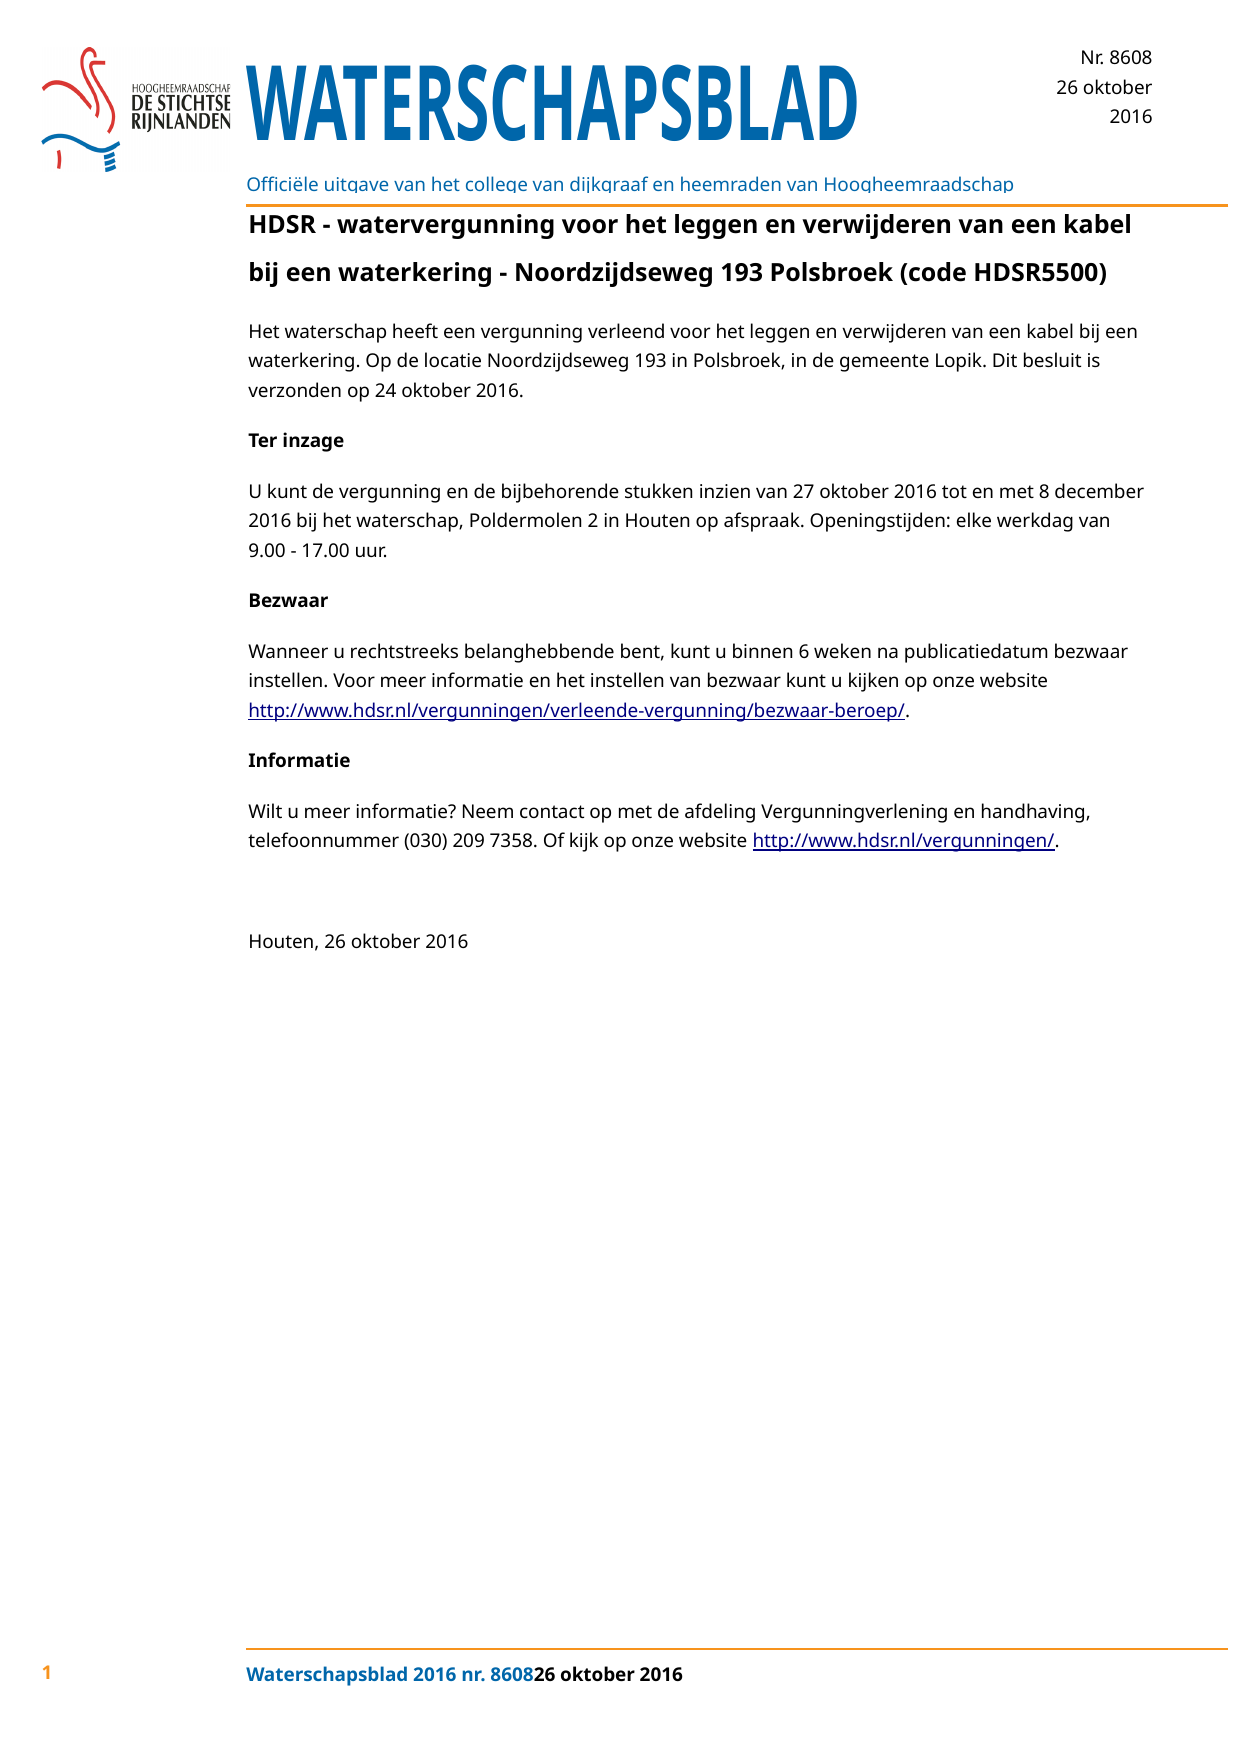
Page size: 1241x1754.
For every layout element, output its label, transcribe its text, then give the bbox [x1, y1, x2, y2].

picture [41, 47, 231, 172]
text Informatie [248, 747, 1152, 773]
text Wanneer u rechtstreeks belanghebbende bent, kunt u binnen 6 weken na publicatiedatum bezwaar instellen. Voor meer informatie en het instellen van bezwaar kunt u kijken op onze website http://www.hdsr.nl/vergunningen/verleende-vergunning/bezwaar-beroep/. [248, 638, 1152, 723]
text HDSR - watervergunning voor het leggen en verwijderen van een kabel bij een waterkering - Noordzijdseweg 193 Polsbroek (code HDSR5500) [248, 207, 1152, 288]
text Het waterschap heeft een vergunning verleend voor het leggen en verwijderen van een kabel bij een waterkering. Op de locatie Noordzijdseweg 193 in Polsbroek, in de gemeente Lopik. Dit besluit is verzonden op 24 oktober 2016. [248, 318, 1152, 403]
text U kunt de vergunning en de bijbehorende stukken inzien van 27 oktober 2016 tot en met 8 december 2016 bij het waterschap, Poldermolen 2 in Houten op afspraak. Openingstijden: elke werkdag van 9.00 - 17.00 uur. [248, 478, 1152, 563]
text Wilt u meer informatie? Neem contact op met de afdeling Vergunningverlening en handhaving, telefoonnummer (030) 209 7358. Of kijk op onze website http://www.hdsr.nl/vergunningen/. [248, 798, 1152, 853]
text Houten, 26 oktober 2016 [248, 928, 1152, 954]
text Bezwaar [248, 587, 1152, 613]
text Ter inzage [248, 427, 1152, 453]
